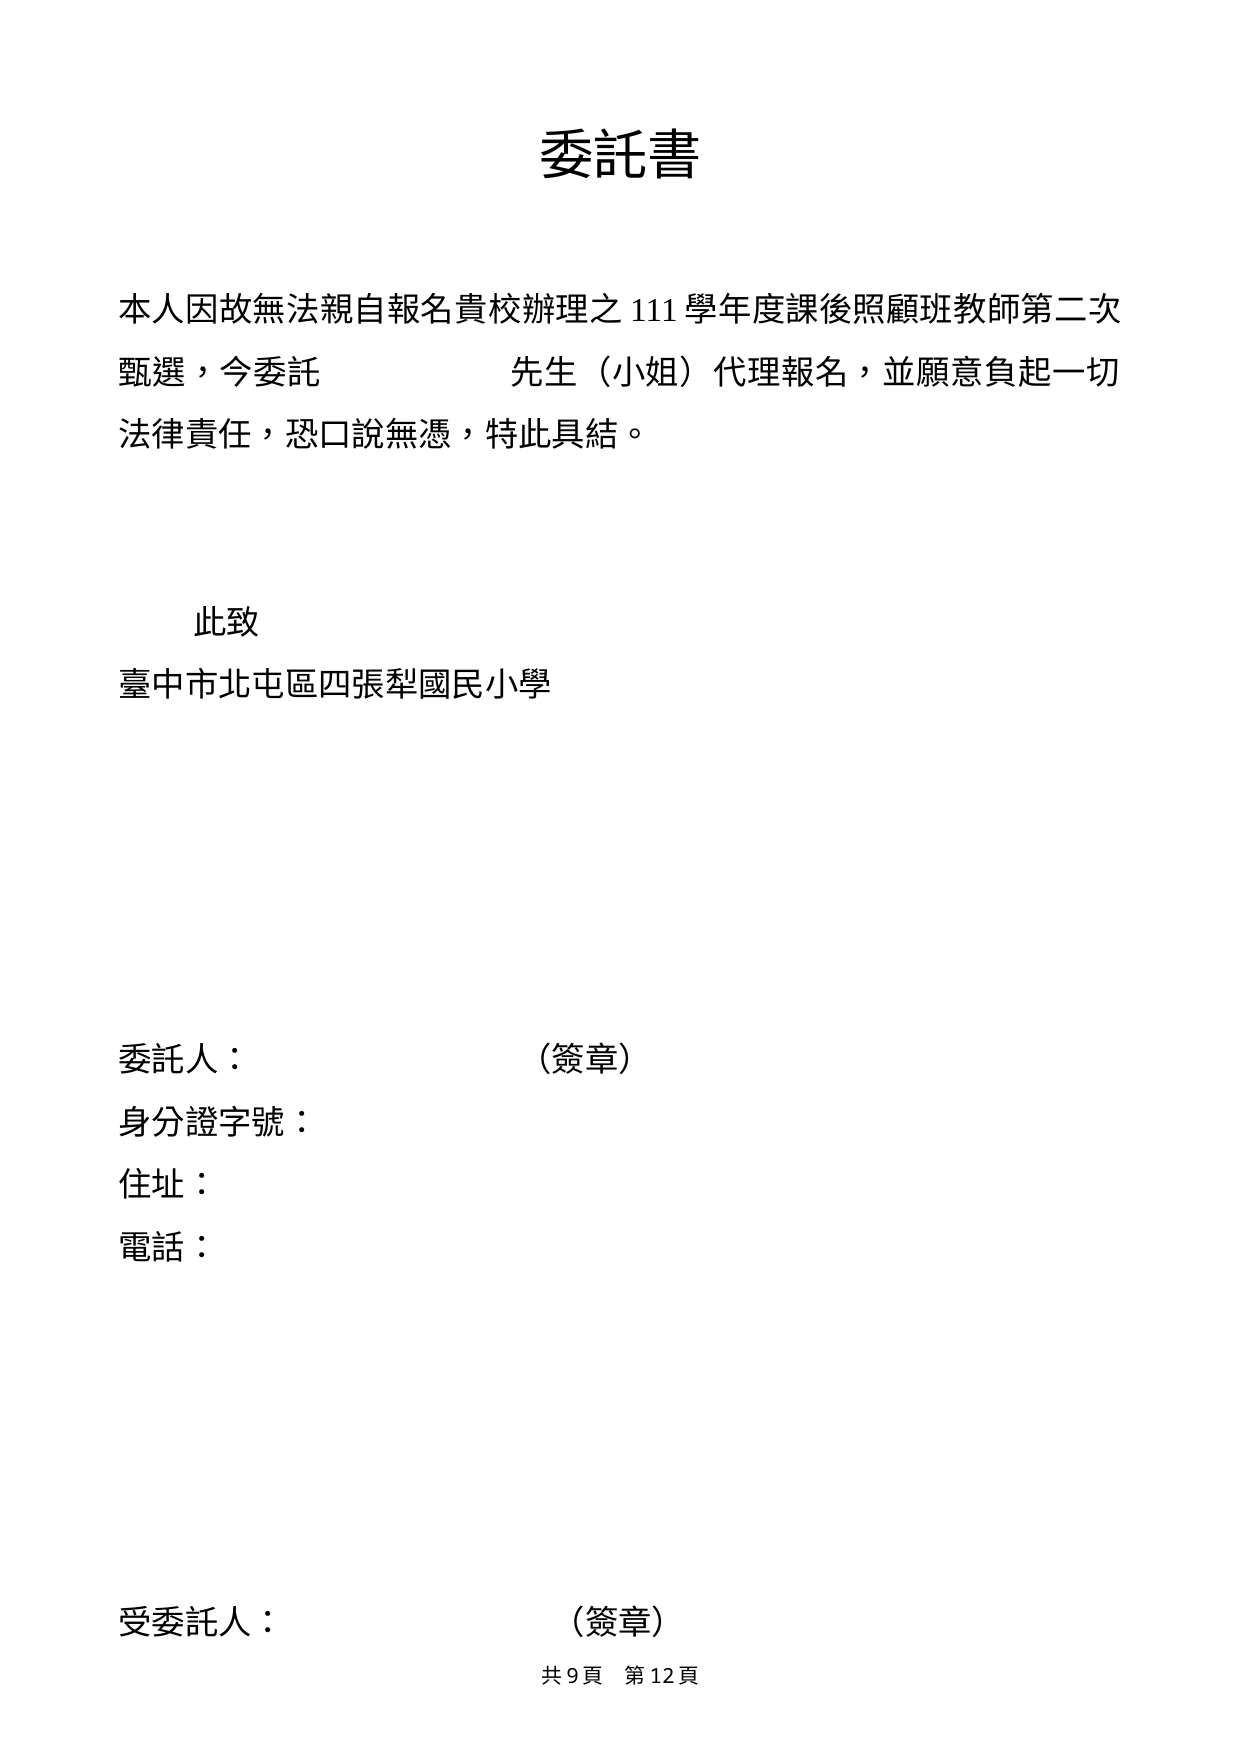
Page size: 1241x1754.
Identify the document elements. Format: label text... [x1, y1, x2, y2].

text 委託人： （簽章） [118, 1016, 1122, 1078]
text 電話： [118, 1203, 1122, 1266]
text 臺中市北屯區四張犁國民小學 [118, 641, 1122, 703]
text 此致 [118, 578, 1122, 641]
text 住址： [118, 1141, 1122, 1203]
text 委託書 [118, 78, 1122, 203]
text 受委託人： （簽章） [118, 1578, 1122, 1641]
text 身分證字號： [118, 1078, 1122, 1141]
text 本人因故無法親自報名貴校辦理之111學年度課後照顧班教師第二次甄選，今委託 先生（小姐）代理報名，並願意負起一切法律責任，恐口說無憑，特此具結。 [118, 266, 1122, 453]
